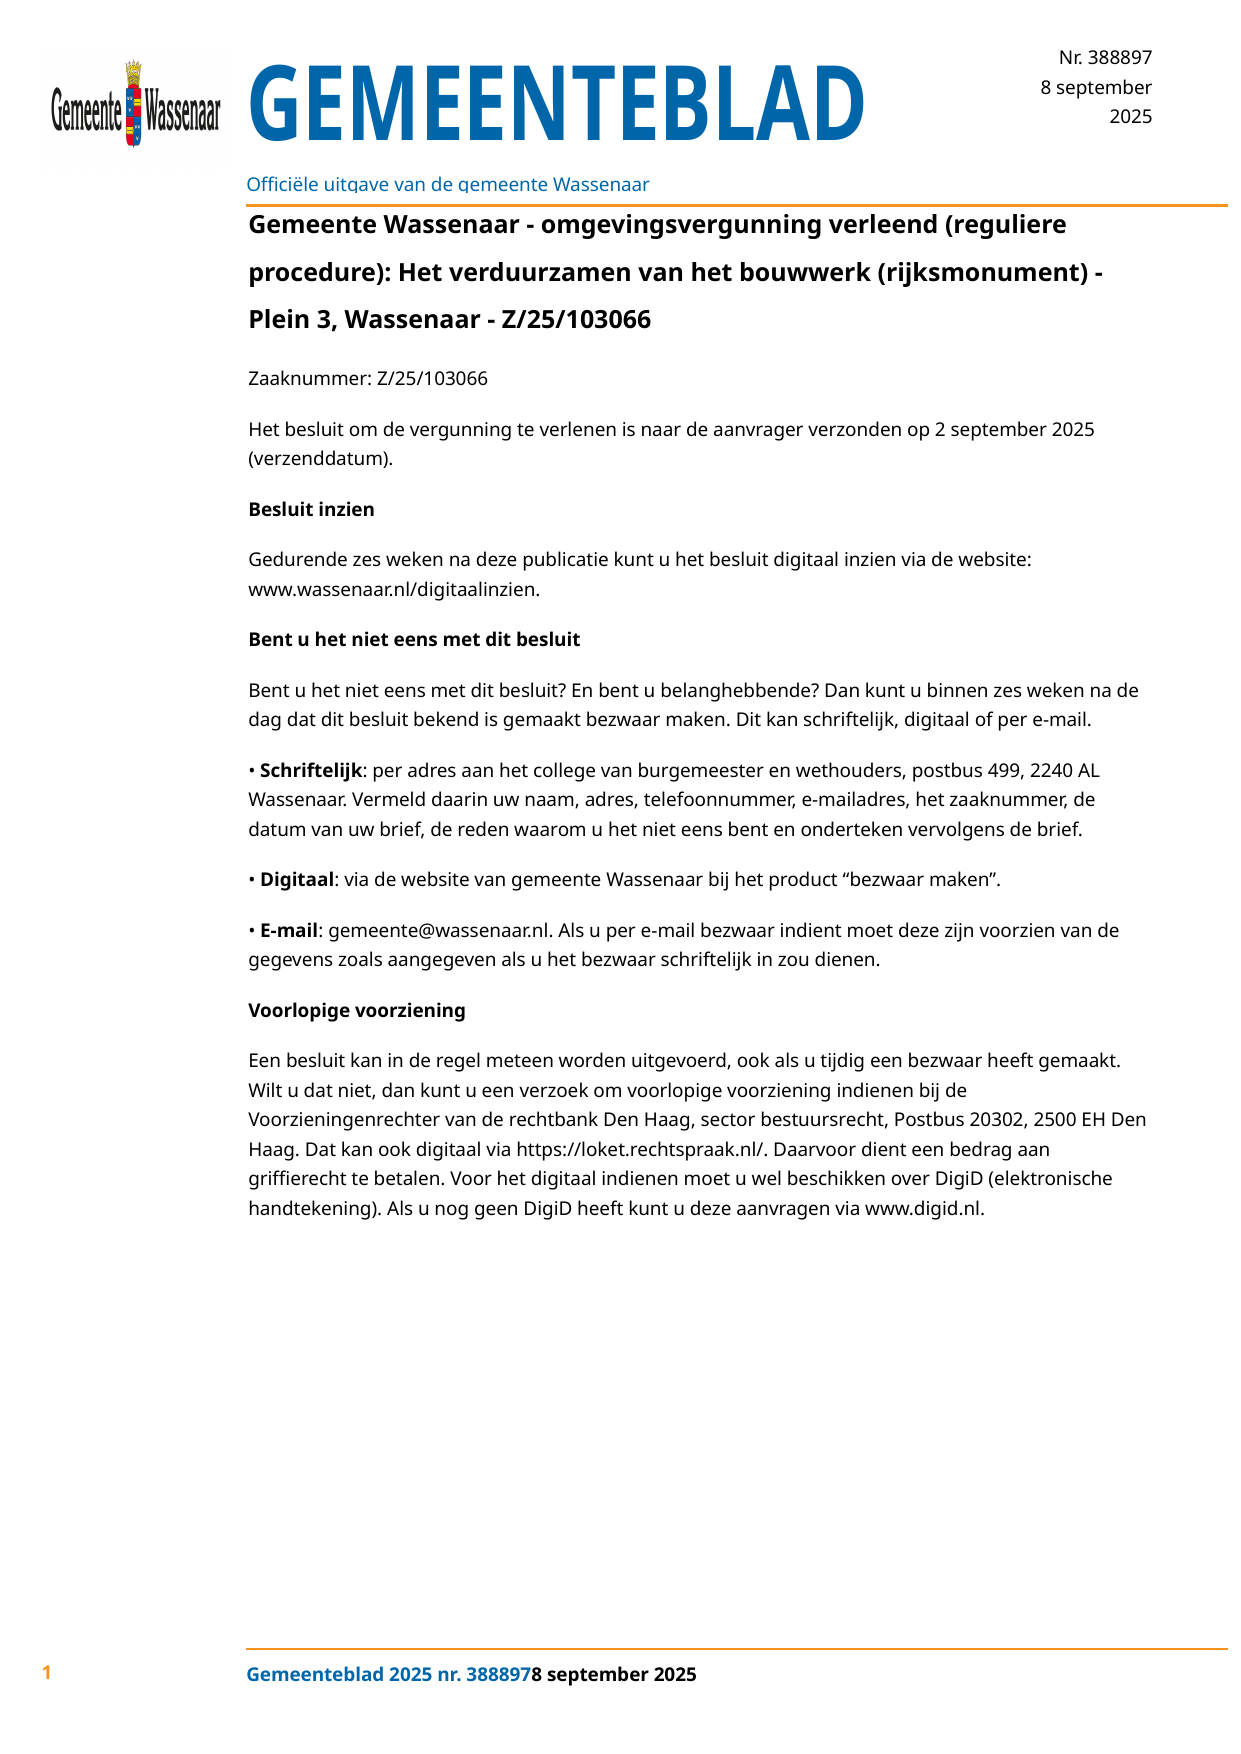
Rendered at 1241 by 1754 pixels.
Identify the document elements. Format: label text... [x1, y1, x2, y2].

text Gemeente Wassenaar - omgevingsvergunning verleend (reguliere procedure): Het verduurzamen van het bouwwerk (rijksmonument) - Plein 3, Wassenaar - Z/25/103066 [248, 207, 1152, 336]
text Bent u het niet eens met dit besluit? En bent u belanghebbende? Dan kunt u binnen zes weken na de dag dat dit besluit bekend is gemaakt bezwaar maken. Dit kan schriftelijk, digitaal of per e-mail. [248, 677, 1152, 732]
text Besluit inzien [248, 496, 1152, 522]
text • Schriftelijk: per adres aan het college van burgemeester en wethouders, postbus 499, 2240 AL Wassenaar. Vermeld daarin uw naam, adres, telefoonnummer, e-mailadres, het zaaknummer, de datum van uw brief, de reden waarom u het niet eens bent en onderteken vervolgens de brief. [248, 757, 1152, 842]
picture [41, 47, 231, 172]
text Voorlopige voorziening [248, 997, 1152, 1022]
text Het besluit om de vergunning te verlenen is naar de aanvrager verzonden op 2 september 2025 (verzenddatum). [248, 416, 1152, 471]
text Bent u het niet eens met dit besluit [248, 626, 1152, 652]
text Gedurende zes weken na deze publicatie kunt u het besluit digitaal inzien via de website: www.wassenaar.nl/digitaalinzien. [248, 546, 1152, 602]
text • E-mail: gemeente@wassenaar.nl. Als u per e-mail bezwaar indient moet deze zijn voorzien van de gegevens zoals aangegeven als u het bezwaar schriftelijk in zou dienen. [248, 917, 1152, 972]
text • Digitaal: via de website van gemeente Wassenaar bij het product “bezwaar maken”. [248, 866, 1152, 892]
text Een besluit kan in de regel meteen worden uitgevoerd, ook als u tijdig een bezwaar heeft gemaakt. Wilt u dat niet, dan kunt u een verzoek om voorlopige voorziening indienen bij de Voorzieningenrechter van de rechtbank Den Haag, sector bestuursrecht, Postbus 20302, 2500 EH Den Haag. Dat kan ook digitaal via https://loket.rechtspraak.nl/. Daarvoor dient een bedrag aan griffierecht te betalen. Voor het digitaal indienen moet u wel beschikken over DigiD (elektronische handtekening). Als u nog geen DigiD heeft kunt u deze aanvragen via www.digid.nl. [248, 1047, 1152, 1221]
text Zaaknummer: Z/25/103066 [248, 366, 1152, 391]
